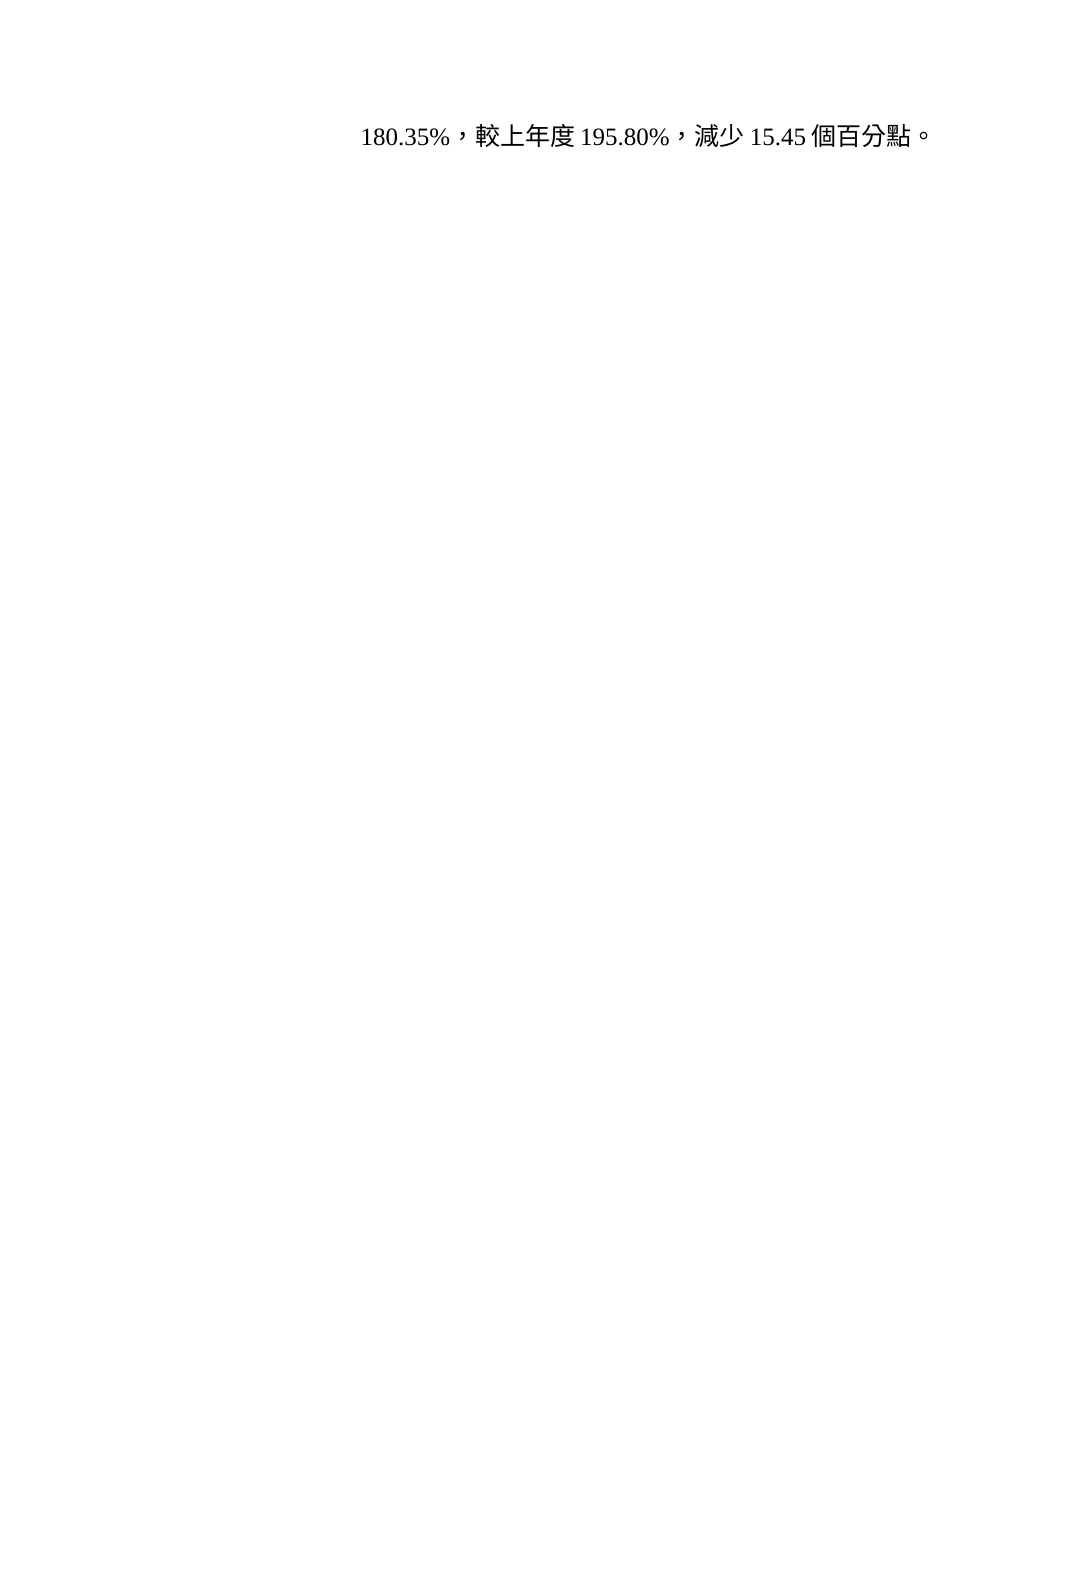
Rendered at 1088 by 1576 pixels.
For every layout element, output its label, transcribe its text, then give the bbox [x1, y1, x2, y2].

text 180.35%，較上年度195.80%，減少15.45個百分點。 [195, 112, 957, 154]
